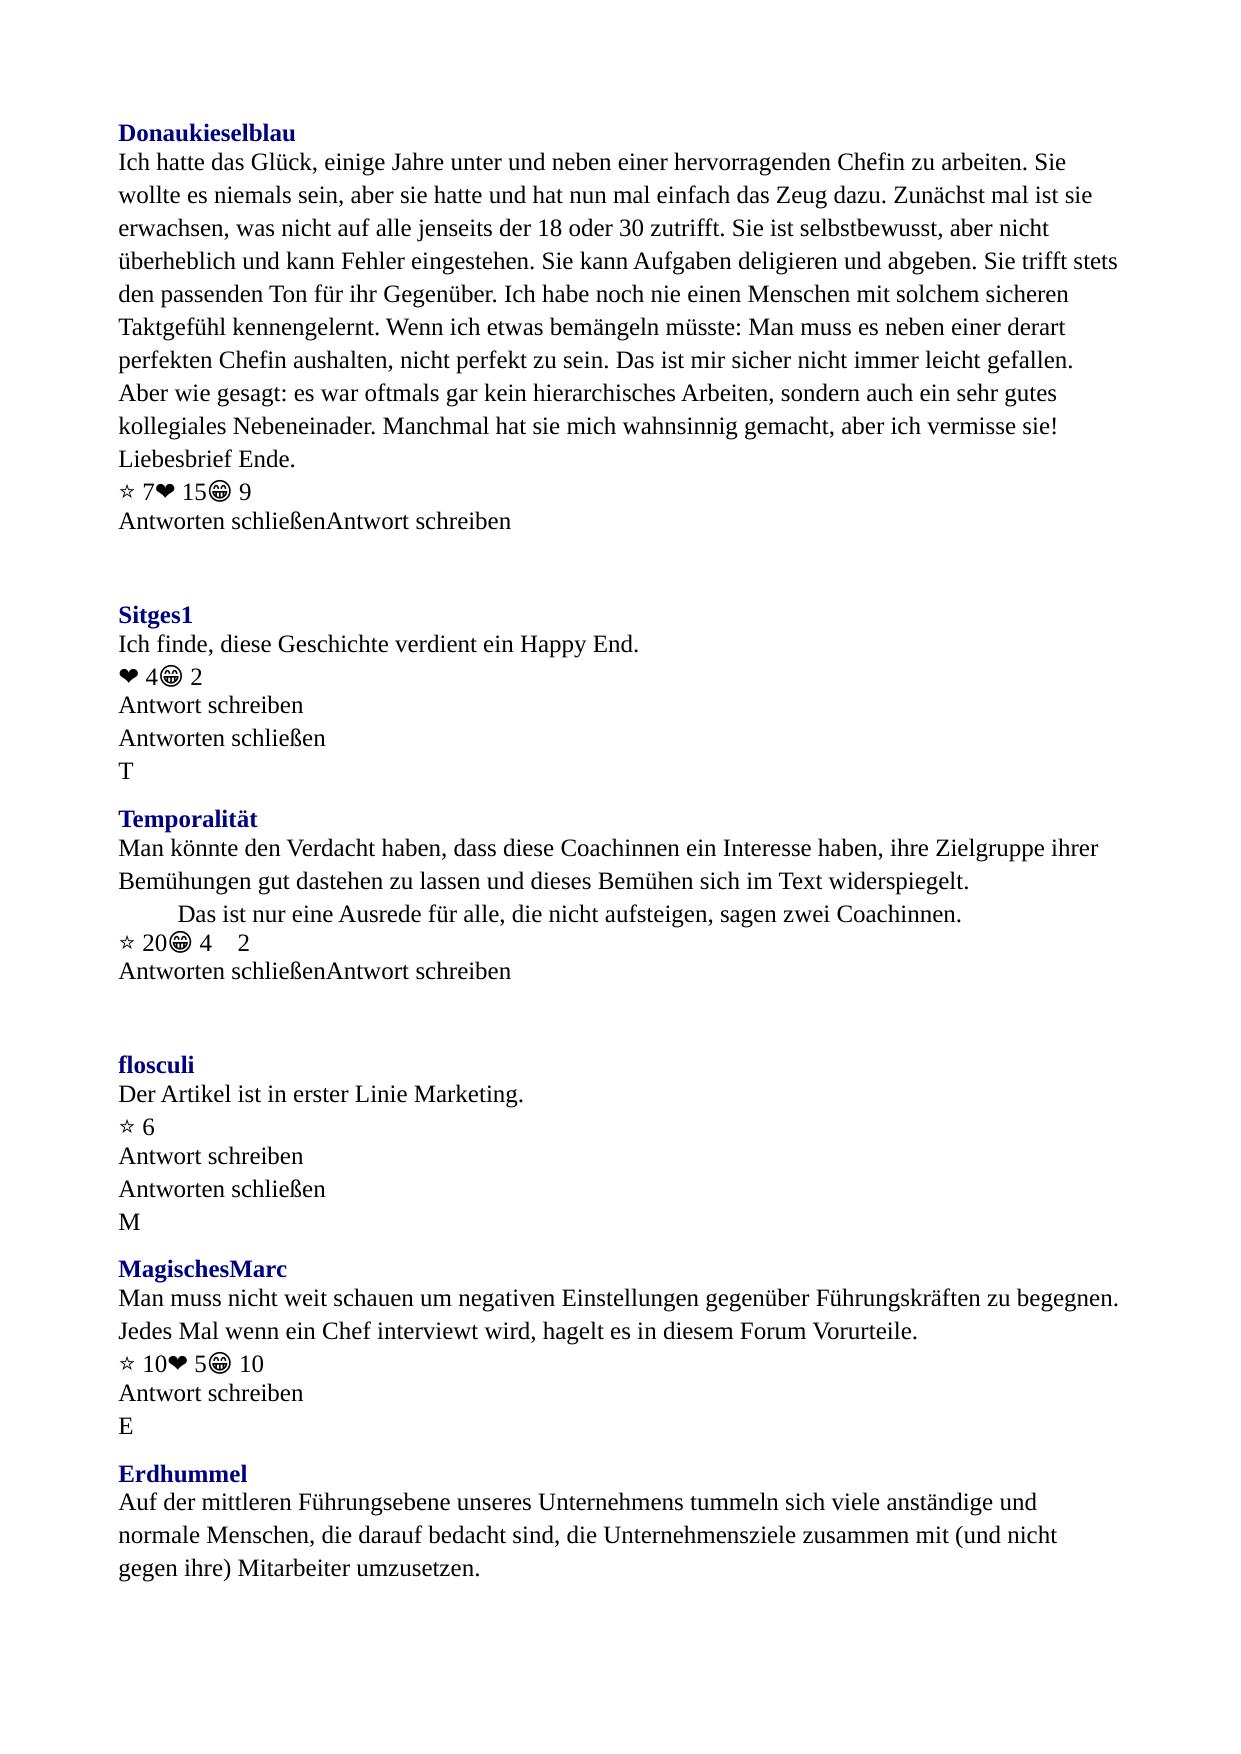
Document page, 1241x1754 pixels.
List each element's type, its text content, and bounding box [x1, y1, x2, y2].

text Auf der mittleren Führungsebene unseres Unternehmens tummeln sich viele anständige und normale Menschen, die darauf bedacht sind, die Unternehmensziele zusammen mit (und nicht gegen ihre) Mitarbeiter umzusetzen. [118, 1487, 1122, 1582]
text ⭐️ 10❤️ 5😁 10 [118, 1349, 1122, 1378]
subtitle Temporalität [118, 804, 1122, 833]
subtitle flosculi [118, 1050, 1122, 1079]
text Antwort schreiben [118, 1378, 1122, 1407]
text Antworten schließenAntwort schreiben [118, 956, 1122, 985]
text Ich hatte das Glück, einige Jahre unter und neben einer hervorragenden Chefin zu arbeiten. Sie wollte es niemals sein, aber sie hatte und hat nun mal einfach das Zeug dazu. Zunächst mal ist sie erwachsen, was nicht auf alle jenseits der 18 oder 30 zutrifft. Sie ist selbstbewusst, aber nicht überheblich und kann Fehler eingestehen. Sie kann Aufgaben deligieren und abgeben. Sie trifft stets den passenden Ton für ihr Gegenüber. Ich habe noch nie einen Menschen mit solchem sicheren Taktgefühl kennengelernt. Wenn ich etwas bemängeln müsste: Man muss es neben einer derart perfekten Chefin aushalten, nicht perfekt zu sein. Das ist mir sicher nicht immer leicht gefallen. Aber wie gesagt: es war oftmals gar kein hierarchisches Arbeiten, sondern auch ein sehr gutes kollegiales Nebeneinader. Manchmal hat sie mich wahnsinnig gemacht, aber ich vermisse sie! Liebesbrief Ende. [118, 147, 1122, 473]
text Man muss nicht weit schauen um negativen Einstellungen gegenüber Führungskräften zu begegnen. Jedes Mal wenn ein Chef interviewt wird, hagelt es in diesem Forum Vorurteile. [118, 1283, 1122, 1345]
text Antworten schließen [118, 723, 1122, 752]
text ⭐️ 7❤️ 15😁 9 [118, 477, 1122, 506]
subtitle Sitges1 [118, 600, 1122, 629]
subtitle Erdhummel [118, 1459, 1122, 1487]
text ❤️ 4😁 2 [118, 662, 1122, 690]
text E [118, 1411, 1122, 1440]
text ⭐️ 20😁 4🤨 2 [118, 928, 1122, 956]
text Das ist nur eine Ausrede für alle, die nicht aufsteigen, sagen zwei Coachinnen. [177, 899, 1063, 928]
text Antworten schließen [118, 1174, 1122, 1203]
text M [118, 1207, 1122, 1236]
subtitle MagischesMarc [118, 1254, 1122, 1283]
text Ich finde, diese Geschichte verdient ein Happy End. [118, 629, 1122, 657]
text Antwort schreiben [118, 1141, 1122, 1170]
text Man könnte den Verdacht haben, dass diese Coachinnen ein Interesse haben, ihre Zielgruppe ihrer Bemühungen gut dastehen zu lassen und dieses Bemühen sich im Text widerspiegelt. [118, 833, 1122, 894]
text Der Artikel ist in erster Linie Marketing. [118, 1079, 1122, 1108]
subtitle Donaukieselblau [118, 118, 1122, 147]
text Antworten schließenAntwort schreiben [118, 506, 1122, 534]
text Antwort schreiben [118, 690, 1122, 719]
text T [118, 756, 1122, 785]
text ⭐️ 6 [118, 1112, 1122, 1141]
